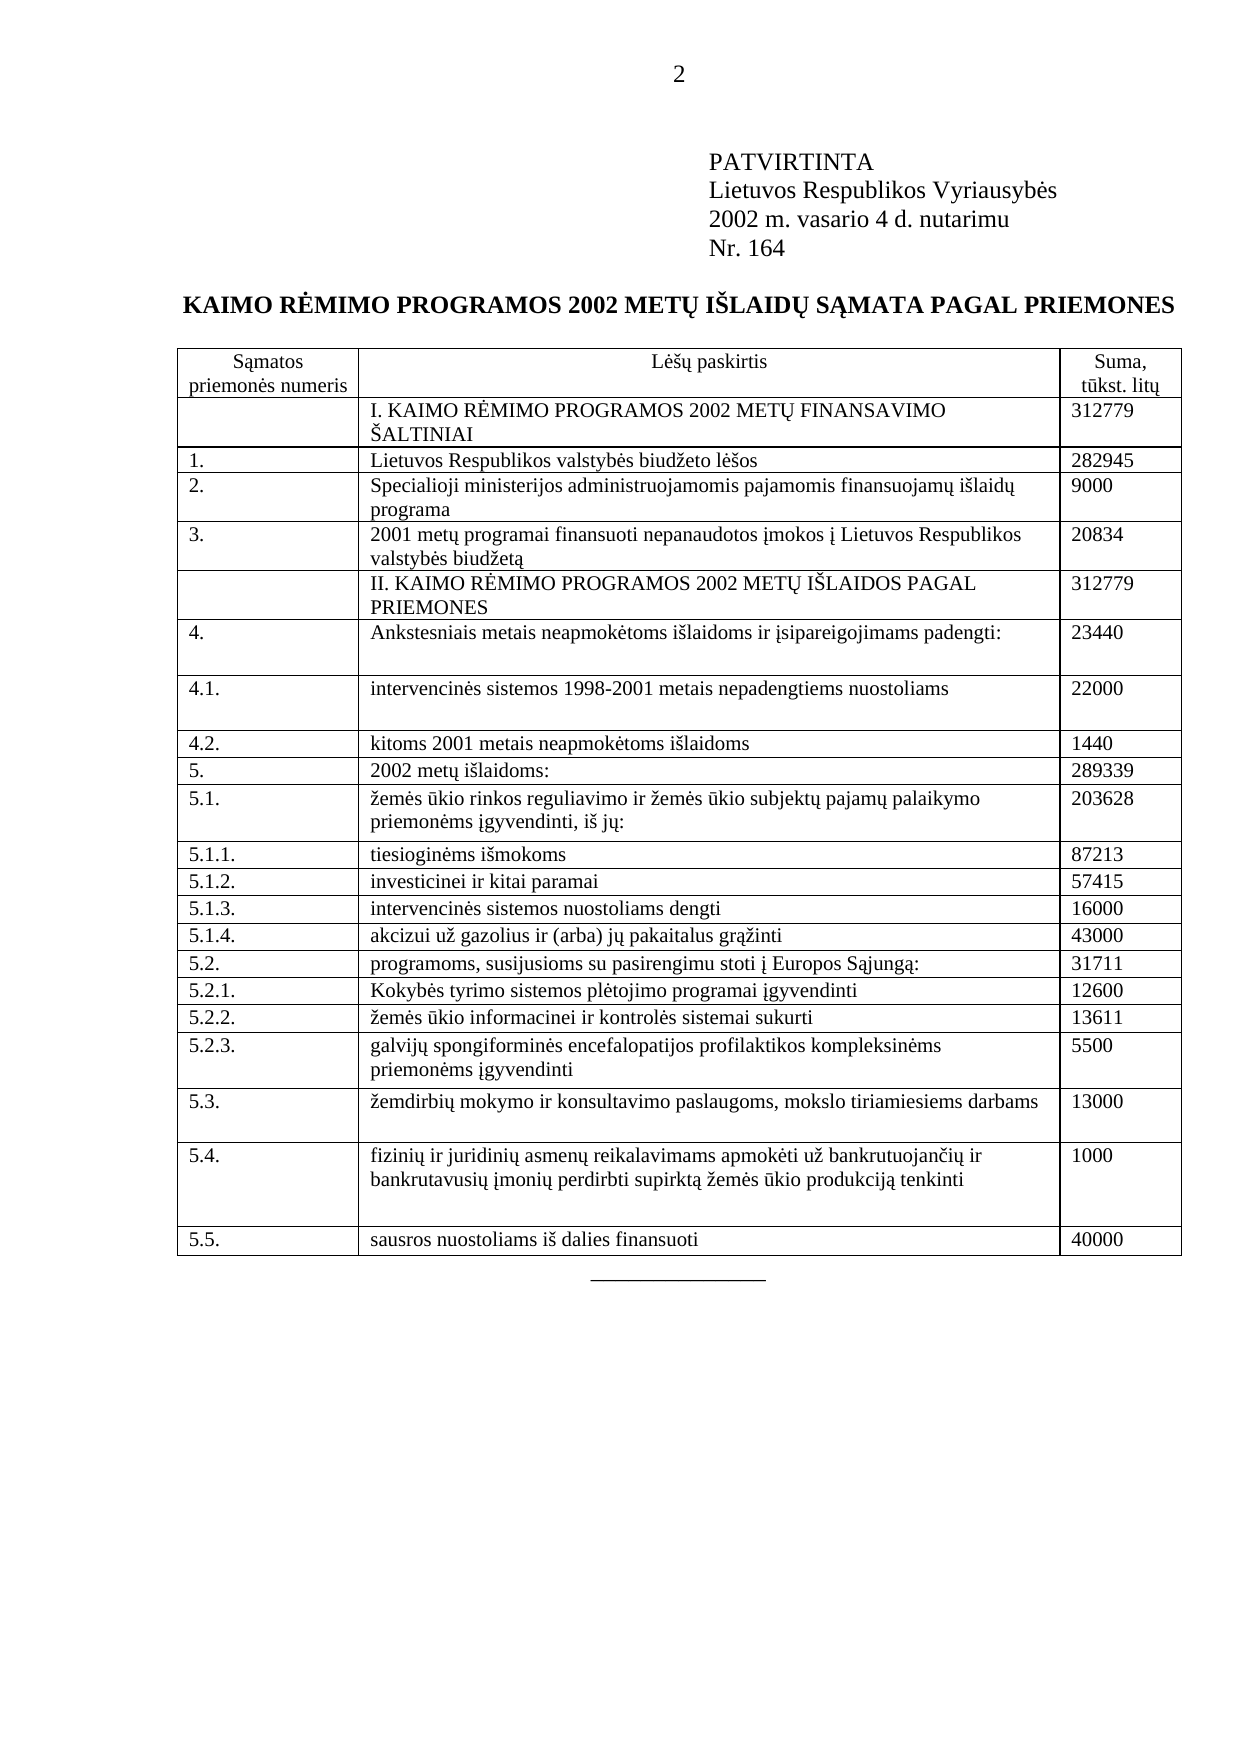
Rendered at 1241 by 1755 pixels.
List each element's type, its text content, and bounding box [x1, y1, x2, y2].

table_cell tiesioginėms išmokoms [359, 842, 1059, 868]
table_cell 31711 [1061, 951, 1181, 977]
table_cell Ankstesniais metais neapmokėtoms išlaidoms ir įsipareigojimams padengti: [359, 620, 1059, 675]
table_cell I. KAIMO RĖMIMO PROGRAMOS 2002 METŲ FINANSAVIMO ŠALTINIAI [359, 398, 1059, 446]
table_cell 2001 metų programai finansuoti nepanaudotos įmokos į Lietuvos Respublikos valstybės biudžetą [359, 522, 1059, 570]
table_cell 5.2. [178, 951, 358, 977]
table_cell 5.4. [178, 1143, 358, 1226]
table_cell galvijų spongiforminės encefalopatijos profilaktikos kompleksinėms priemonėms įgyvendinti [359, 1033, 1059, 1088]
table_cell žemdirbių mokymo ir konsultavimo paslaugoms, mokslo tiriamiesiems darbams [359, 1089, 1059, 1142]
table_cell II. KAIMO RĖMIMO PROGRAMOS 2002 METŲ IŠLAIDOS PAGAL PRIEMONES [359, 571, 1059, 619]
table_header Sąmatos priemonės numeris [178, 349, 358, 397]
table_cell [178, 398, 358, 446]
table_cell 22000 [1061, 676, 1181, 730]
table_cell 5. [178, 758, 358, 784]
table_cell 23440 [1061, 620, 1181, 675]
table_cell [178, 571, 358, 619]
table_cell žemės ūkio rinkos reguliavimo ir žemės ūkio subjektų pajamų palaikymo priemonėms įgyvendinti, iš jų: [359, 785, 1059, 841]
table_cell intervencinės sistemos nuostoliams dengti [359, 896, 1059, 922]
table_header Lėšų paskirtis [359, 349, 1059, 397]
table_cell 13611 [1061, 1005, 1181, 1032]
table_cell 312779 [1061, 571, 1181, 619]
text PATVIRTINTA [177, 147, 1181, 176]
table_cell 5.1.2. [178, 869, 358, 895]
table_cell 5500 [1061, 1033, 1181, 1088]
table_cell 87213 [1061, 842, 1181, 868]
table_cell 12600 [1061, 978, 1181, 1004]
table_cell Specialioji ministerijos administruojamomis pajamomis finansuojamų išlaidų programa [359, 473, 1059, 521]
text ______________ [177, 1256, 1181, 1284]
table_cell 5.1.4. [178, 924, 358, 950]
table_cell 5.1.3. [178, 896, 358, 922]
table_cell 5.1. [178, 785, 358, 841]
table_cell 312779 [1061, 398, 1181, 446]
table_header Suma, tūkst. litų [1061, 349, 1181, 397]
table_cell 57415 [1061, 869, 1181, 895]
table_cell Kokybės tyrimo sistemos plėtojimo programai įgyvendinti [359, 978, 1059, 1004]
table_cell 40000 [1061, 1227, 1181, 1254]
table_cell 5.1.1. [178, 842, 358, 868]
table_cell sausros nuostoliams iš dalies finansuoti [359, 1227, 1059, 1254]
text 2002 m. vasario 4 d. nutarimu [177, 204, 1181, 233]
table_cell fizinių ir juridinių asmenų reikalavimams apmokėti už bankrutuojančių ir bankrutavusių įmonių perdirbti supirktą žemės ūkio produkciją tenkinti [359, 1143, 1059, 1226]
table_cell 9000 [1061, 473, 1181, 521]
table_cell 5.2.3. [178, 1033, 358, 1088]
table_cell 4.1. [178, 676, 358, 730]
table_cell kitoms 2001 metais neapmokėtoms išlaidoms [359, 731, 1059, 757]
table_cell 5.5. [178, 1227, 358, 1254]
table_cell 13000 [1061, 1089, 1181, 1142]
table_cell programoms, susijusioms su pasirengimu stoti į Europos Sąjungą: [359, 951, 1059, 977]
table_cell 1. [178, 448, 358, 472]
table_cell 4.2. [178, 731, 358, 757]
table_cell 5.2.2. [178, 1005, 358, 1032]
table_cell žemės ūkio informacinei ir kontrolės sistemai sukurti [359, 1005, 1059, 1032]
table_cell 289339 [1061, 758, 1181, 784]
table_cell 2. [178, 473, 358, 521]
table_cell akcizui už gazolius ir (arba) jų pakaitalus grąžinti [359, 924, 1059, 950]
table_cell 1000 [1061, 1143, 1181, 1226]
table_cell investicinei ir kitai paramai [359, 869, 1059, 895]
table_cell 4. [178, 620, 358, 675]
text Lietuvos Respublikos Vyriausybės [177, 176, 1181, 204]
table_cell 16000 [1061, 896, 1181, 922]
table_cell 20834 [1061, 522, 1181, 570]
table_cell Lietuvos Respublikos valstybės biudžeto lėšos [359, 448, 1059, 472]
text KAIMO RĖMIMO PROGRAMOS 2002 METŲ IŠLAIDŲ SĄMATA PAGAL PRIEMONES [177, 291, 1181, 319]
table_cell 5.3. [178, 1089, 358, 1142]
table_cell 43000 [1061, 924, 1181, 950]
text Nr. 164 [177, 233, 1181, 262]
table_cell 2002 metų išlaidoms: [359, 758, 1059, 784]
table_cell intervencinės sistemos 1998-2001 metais nepadengtiems nuostoliams [359, 676, 1059, 730]
table_cell 1440 [1061, 731, 1181, 757]
table_cell 203628 [1061, 785, 1181, 841]
table_cell 3. [178, 522, 358, 570]
table_cell 5.2.1. [178, 978, 358, 1004]
table_cell 282945 [1061, 448, 1181, 472]
